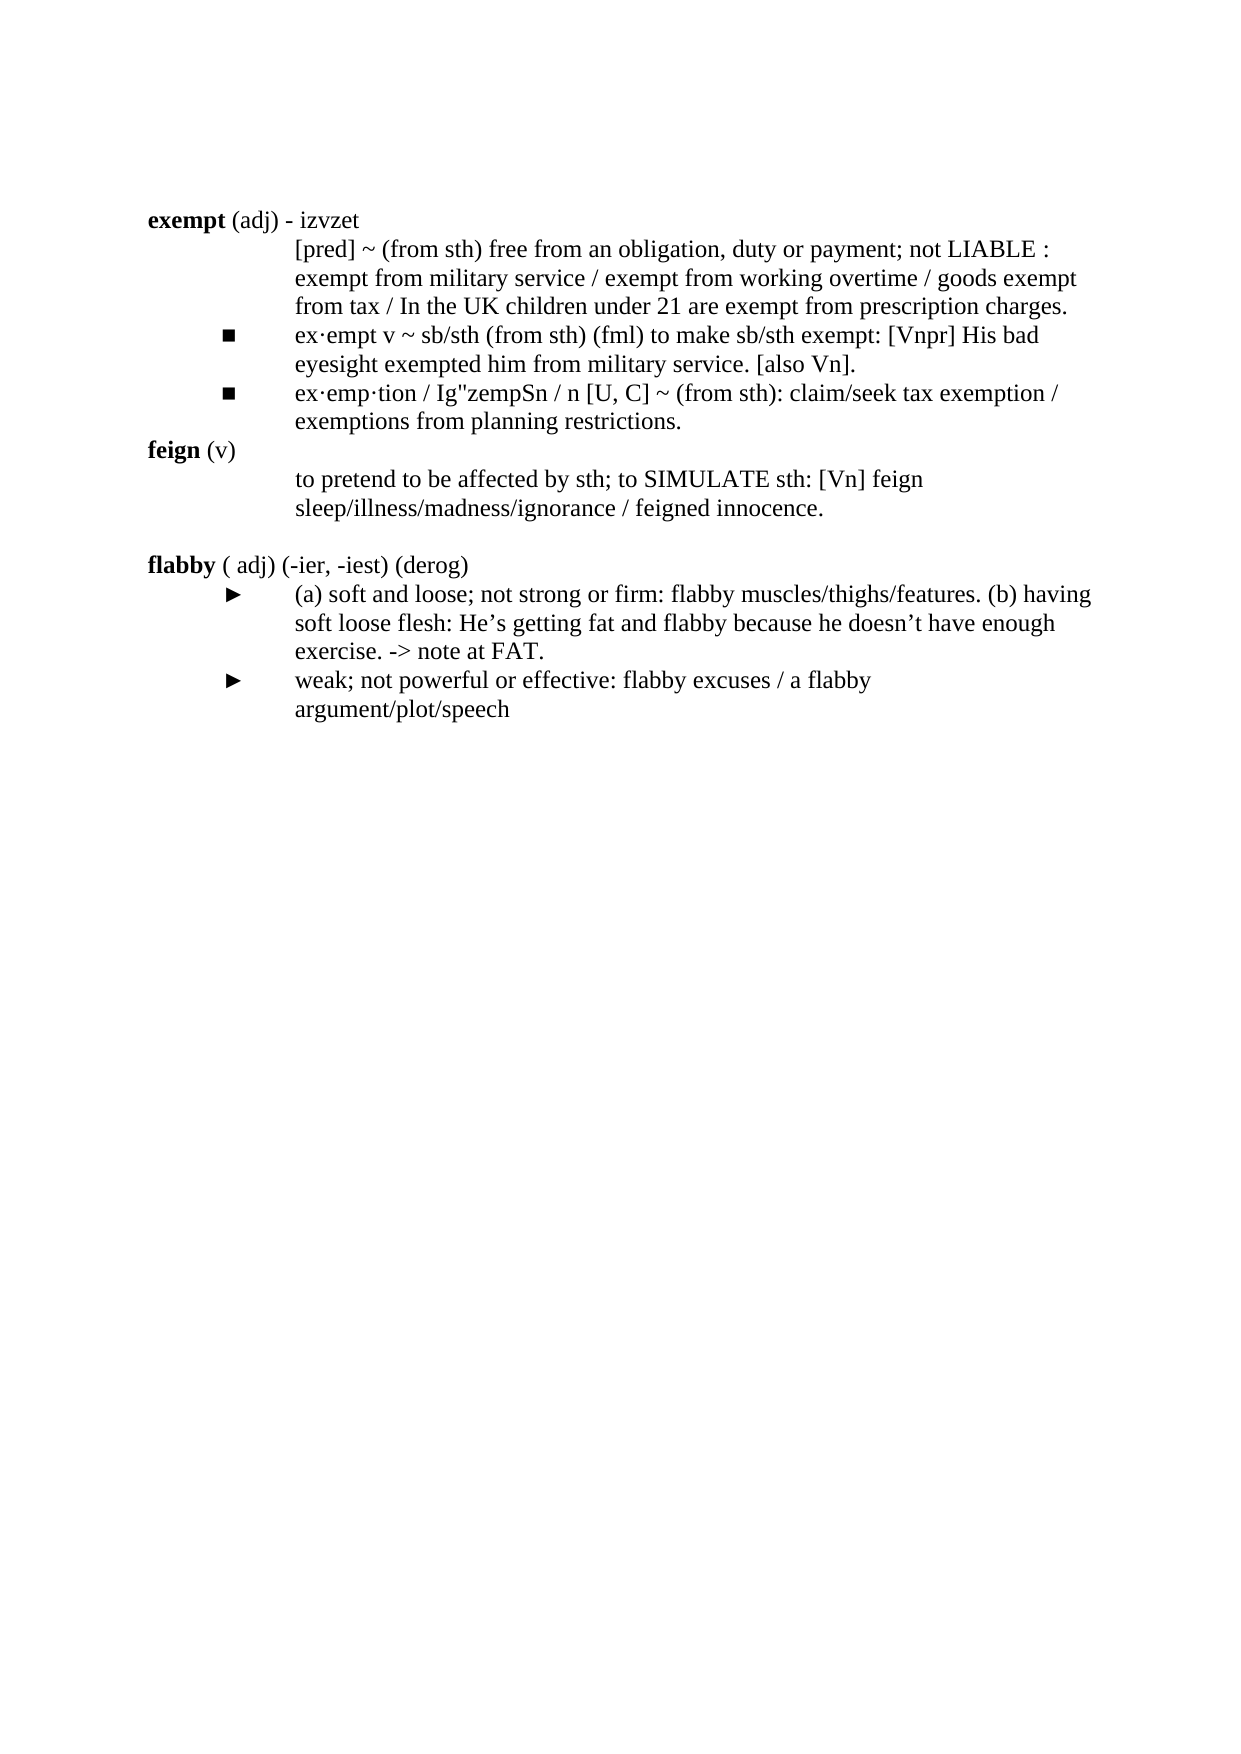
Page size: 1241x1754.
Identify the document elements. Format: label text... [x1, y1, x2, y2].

text exempt (adj) - izvzet [148, 205, 1093, 234]
text ► (a) soft and loose; not strong or firm: flabby muscles/thighs/features. (b) having soft loose flesh: He’s getting fat and flabby because he doesn’t have enough exercise. -> note at FAT. [221, 579, 1093, 665]
text ■ ex·empt v ~ sb/sth (from sth) (fml) to make sb/sth exempt: [Vnpr] His bad eyesight exempted him from military service. [also Vn]. [221, 320, 1093, 378]
text [pred] ~ (from sth) free from an obligation, duty or payment; not LIABLE : exempt from military service / exempt from working overtime / goods exempt from tax / In the UK children under 21 are exempt from prescription charges. [294, 234, 1093, 320]
text ► weak; not powerful or effective: flabby excuses / a flabby argument/plot/speech [221, 665, 1093, 723]
text ■ ex·emp·tion / Ig"zempSn / n [U, C] ~ (from sth): claim/seek tax exemption / exemptions from planning restrictions. [221, 378, 1093, 435]
text flabby ( adj) (-ier, -iest) (derog) [148, 550, 1093, 579]
text feign (v) [148, 435, 1093, 464]
text to pretend to be affected by sth; to SIMULATE sth: [Vn] feign sleep/illness/madness/ignorance / feigned innocence. [295, 464, 1093, 521]
